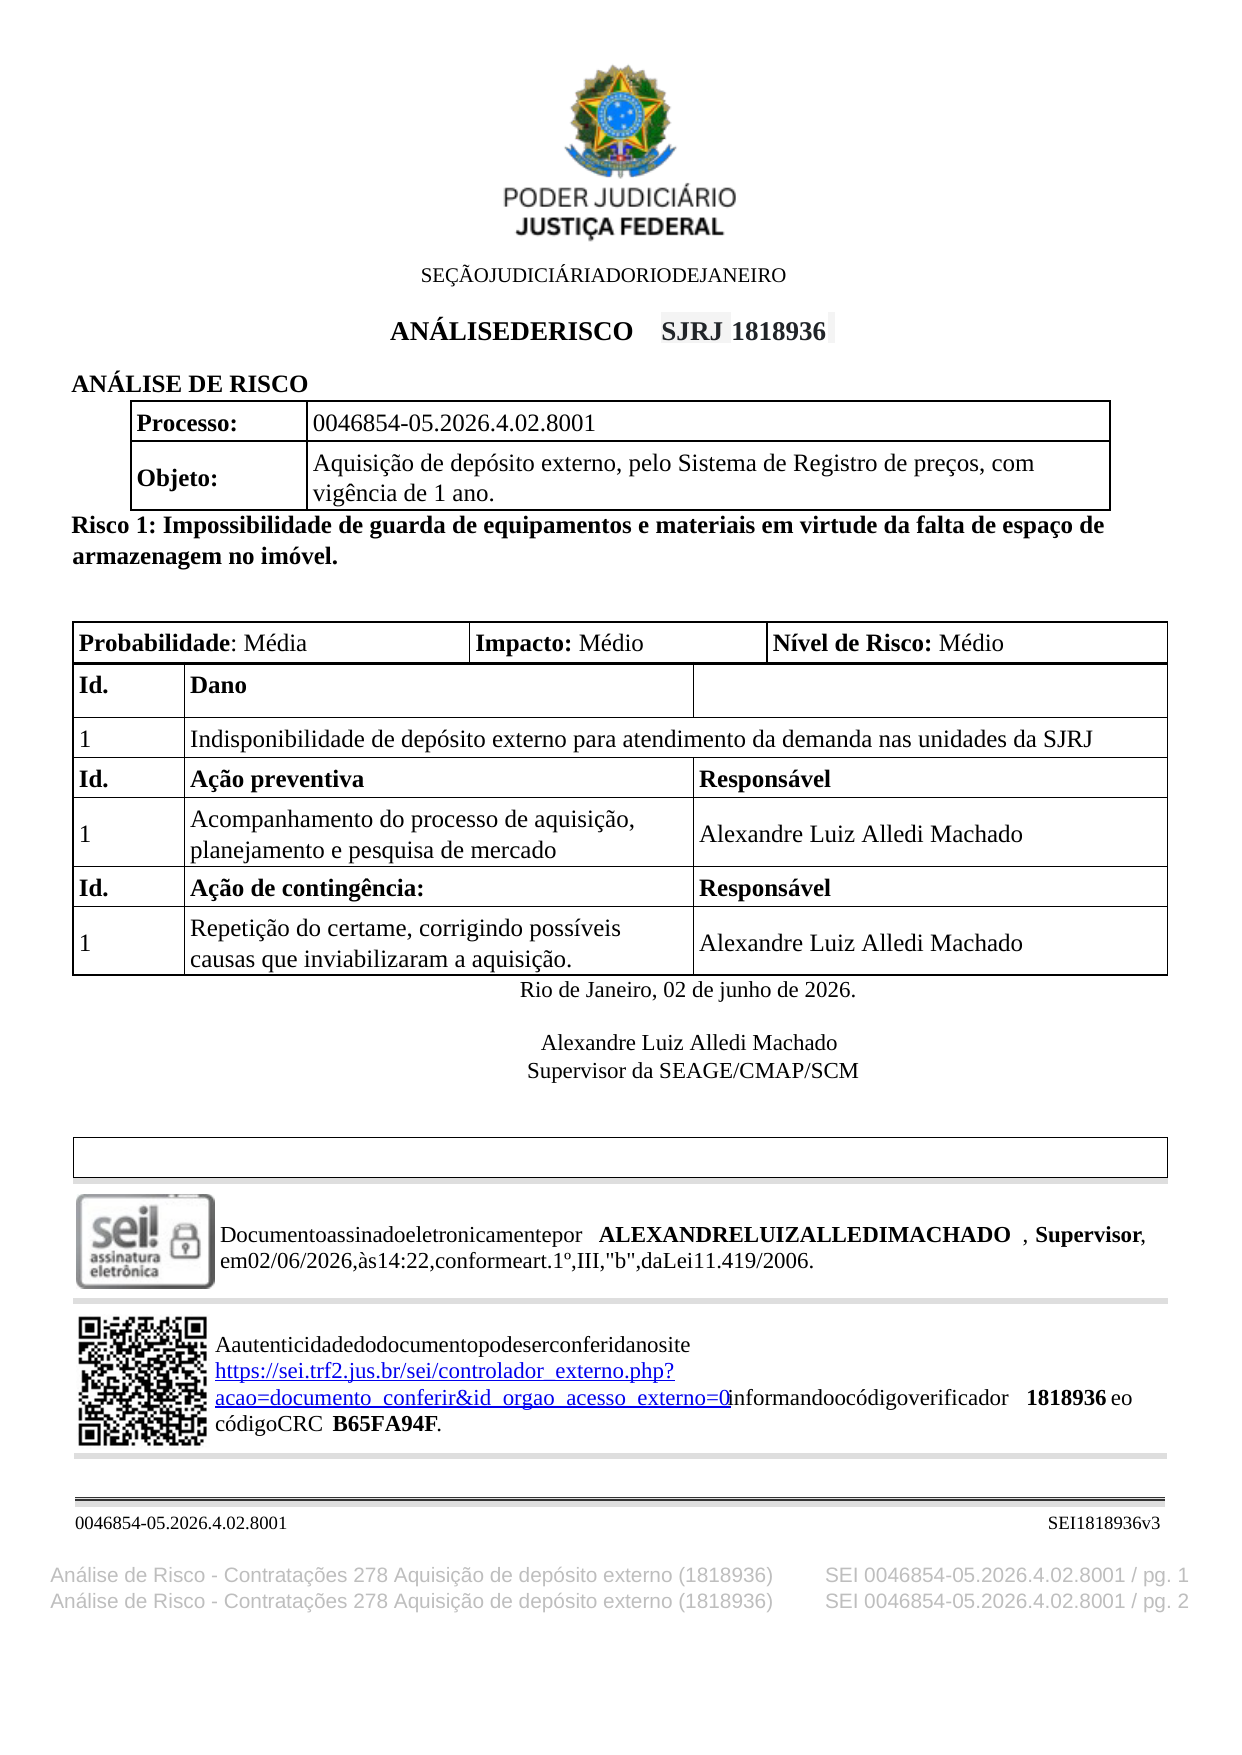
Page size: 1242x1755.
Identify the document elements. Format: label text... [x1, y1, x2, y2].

text Supervisor da SEAGE/CMAP/SCM [195, 1058, 1191, 1084]
table_header Probabilidade: Média [74, 623, 469, 662]
table_cell Id. [74, 758, 184, 797]
table_cell Objeto: [132, 442, 306, 509]
table_cell Alexandre Luiz Alledi Machado [694, 907, 1167, 974]
table_cell Ação preventiva [185, 758, 693, 797]
table_cell 1 [74, 798, 184, 866]
table_cell Id. [74, 665, 184, 717]
table_cell Indisponibilidade de depósito externo para atendimento da demanda nas unidades da SJRJ [185, 718, 1167, 757]
text Rio de Janeiro, 02 de junho de 2026. [195, 976, 1181, 1002]
table_cell [694, 665, 1167, 717]
table_header 0046854-05.2026.4.02.8001 [308, 402, 1109, 440]
table_cell Responsável [694, 867, 1167, 906]
table_cell Aquisição de depósito externo, pelo Sistema de Registro de preços, com vigência de 1 ano. [308, 442, 1109, 509]
table_cell Id. [74, 867, 184, 906]
table_header Processo: [132, 402, 306, 440]
table_header Nível de Risco: Médio [768, 623, 1167, 662]
text Análise de Risco - Contratações 278 Aquisição de depósito externo (1818936) SEI 0046854-05.2026.4.02.8001 / pg. 1 Análise de Risco - Contratações 278 Aquisição de depósito externo (1818936) SEI 0046854-05.2026.4.02.8001 / pg. 2 [50, 1563, 1191, 1612]
table_cell Repetição do certame, corrigindo possíveis causas que inviabilizaram a aquisição. [185, 907, 693, 974]
table_cell Alexandre Luiz Alledi Machado [694, 798, 1167, 866]
text Alexandre Luiz Alledi Machado [195, 1029, 1183, 1055]
table_cell Acompanhamento do processo de aquisição, planejamento e pesquisa de mercado [185, 798, 693, 866]
table_cell 1 [74, 907, 184, 974]
table_cell Dano [185, 665, 693, 717]
text ANÁLISE DE RISCO [71, 369, 1191, 398]
table_cell 1 [74, 718, 184, 757]
text Risco 1: Impossibilidade de guarda de equipamentos e materiais em virtude da falta de espaço de armazenagem no imóvel. [71, 511, 1191, 570]
table_cell Responsável [694, 758, 1167, 797]
table_header Impacto: Médio [470, 623, 766, 662]
table_cell Ação de contingência: [185, 867, 693, 906]
